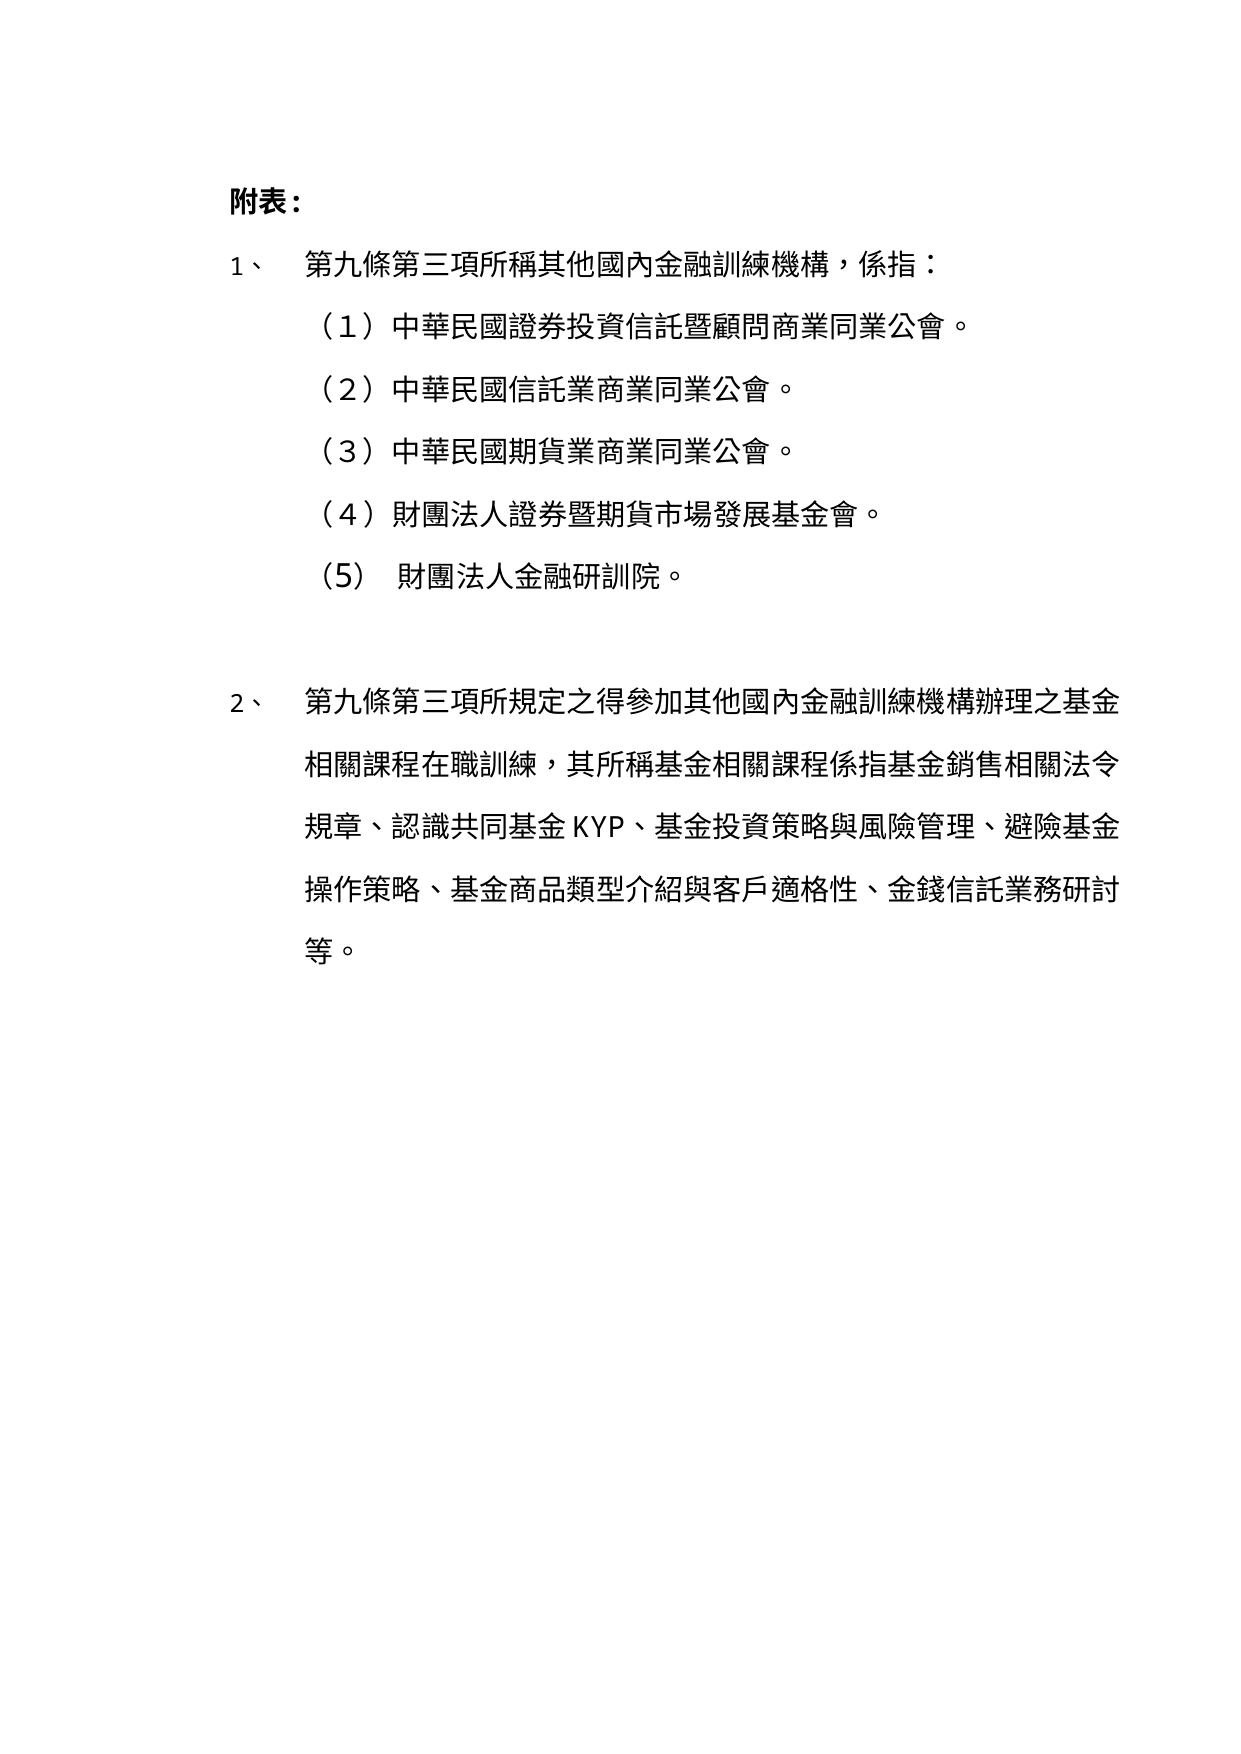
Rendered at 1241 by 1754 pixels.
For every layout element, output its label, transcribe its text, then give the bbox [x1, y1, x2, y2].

list 第九條第三項所規定之得參加其他國內金融訓練機構辦理之基金相關課程在職訓練，其所稱基金相關課程係指基金銷售相關法令規章、認識共同基金KYP、基金投資策略與風險管理、避險基金操作策略、基金商品類型介紹與客戶適格性、金錢信託業務研討等。 [229, 658, 1128, 971]
text （４）財團法人證券暨期貨市場發展基金會。 [304, 471, 1128, 533]
text （２）中華民國信託業商業同業公會。 [304, 346, 1128, 408]
text （１）中華民國證券投資信託暨顧問商業同業公會。 [304, 283, 1128, 346]
text （5） 財團法人金融研訓院。 [304, 533, 1128, 596]
text 附表: [229, 158, 1128, 221]
list 第九條第三項所稱其他國內金融訓練機構，係指： [229, 221, 1128, 283]
text （３）中華民國期貨業商業同業公會。 [304, 408, 1128, 471]
